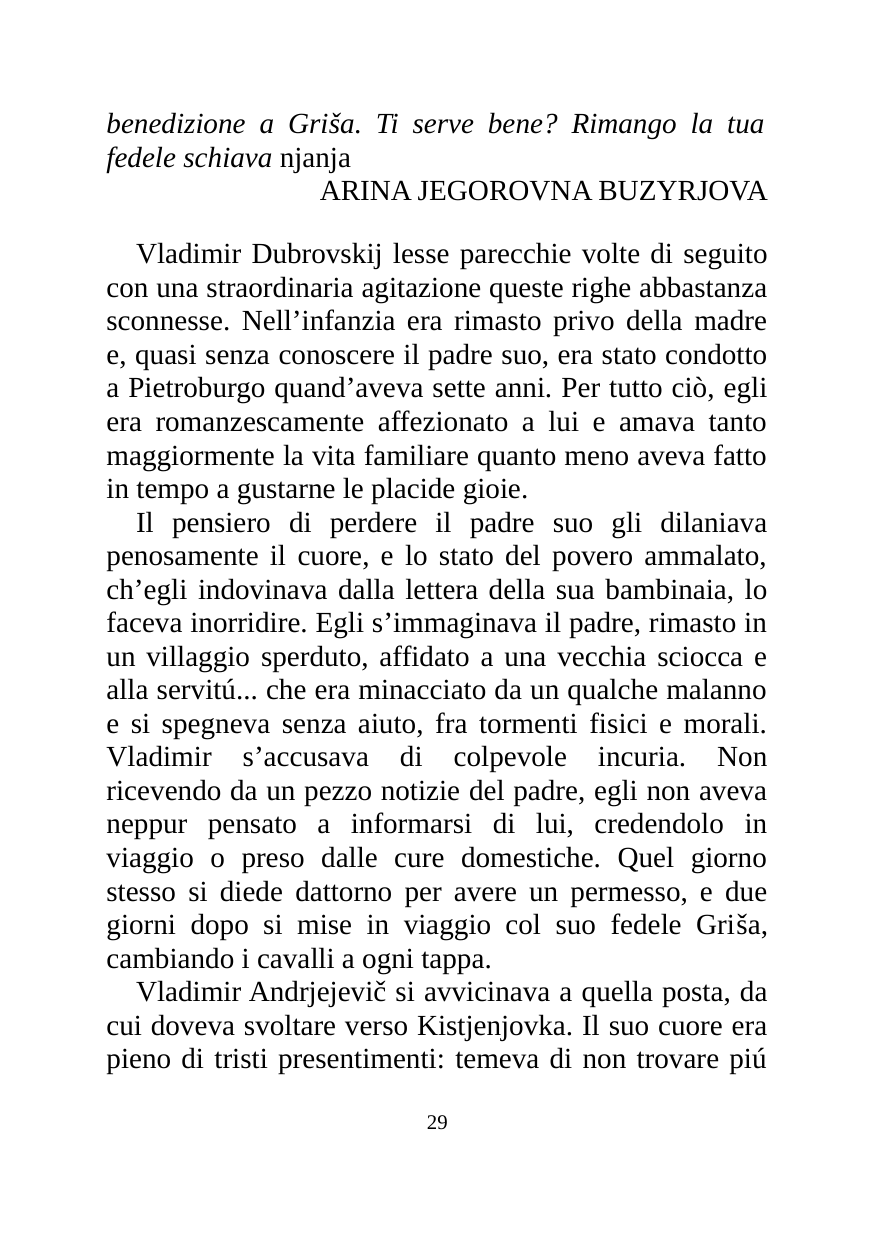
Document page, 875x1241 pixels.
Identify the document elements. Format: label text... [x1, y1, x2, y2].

text ARINA JEGOROVNA BUZYRJOVA [106, 173, 768, 207]
text Vladimir Dubrovskij lesse parecchie volte di seguito con una straordinaria agitazione queste righe abbastanza sconnesse. Nell’infanzia era rimasto privo della madre e, quasi senza conoscere il padre suo, era stato condotto a Pietroburgo quand’aveva sette anni. Per tutto ciò, egli era romanzescamente affezionato a lui e amava tanto maggiormente la vita familiare quanto meno aveva fatto in tempo a gustarne le placide gioie. [106, 236, 768, 505]
text Vladimir Andrjejevič si avvicinava a quella posta, da cui doveva svoltare verso Kistjenjovka. Il suo cuore era pieno di tristi presentimenti: temeva di non trovare piú [106, 974, 768, 1075]
text Il pensiero di perdere il padre suo gli dilaniava penosamente il cuore, e lo stato del povero ammalato, ch’egli indovinava dalla lettera della sua bambinaia, lo faceva inorridire. Egli s’immaginava il padre, rimasto in un villaggio sperduto, affidato a una vecchia sciocca e alla servitú... che era minacciato da un qualche malanno e si spegneva senza aiuto, fra tormenti fisici e morali. Vladimir s’accusava di colpevole incuria. Non ricevendo da un pezzo notizie del padre, egli non aveva neppur pensato a informarsi di lui, credendolo in viaggio o preso dalle cure domestiche. Quel giorno stesso si diede dattorno per avere un permesso, e due giorni dopo si mise in viaggio col suo fedele Griša, cambiando i cavalli a ogni tappa. [106, 505, 768, 974]
text benedizione a Griša. Ti serve bene? Rimango la tua fedele schiava njanja [106, 106, 768, 173]
